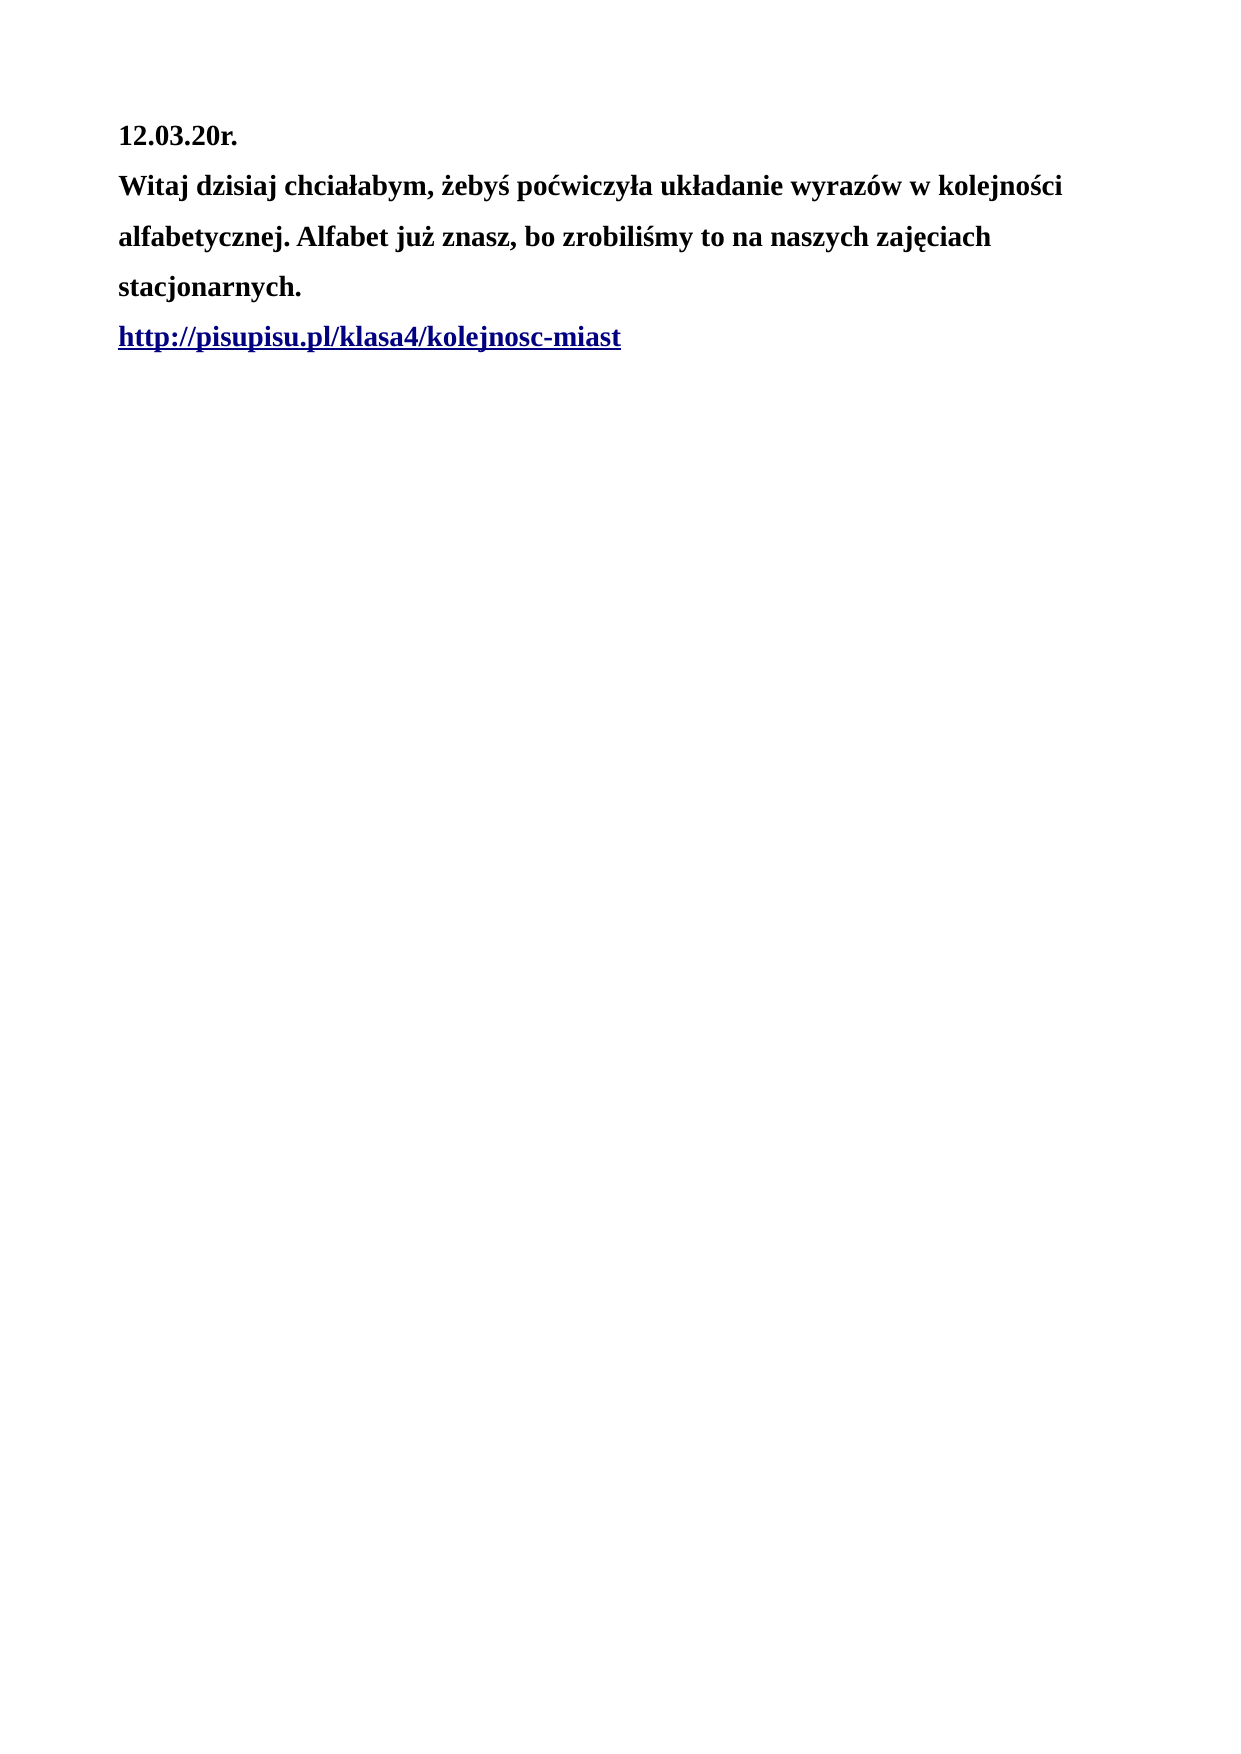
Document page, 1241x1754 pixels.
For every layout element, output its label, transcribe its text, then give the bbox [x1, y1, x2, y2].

text Witaj dzisiaj chciałabym, żebyś poćwiczyła układanie wyrazów w kolejności alfabetycznej. Alfabet już znasz, bo zrobiliśmy to na naszych zajęciach stacjonarnych. [118, 168, 1122, 303]
text 12.03.20r. [118, 118, 1122, 152]
text http://pisupisu.pl/klasa4/kolejnosc-miast [118, 319, 1122, 353]
